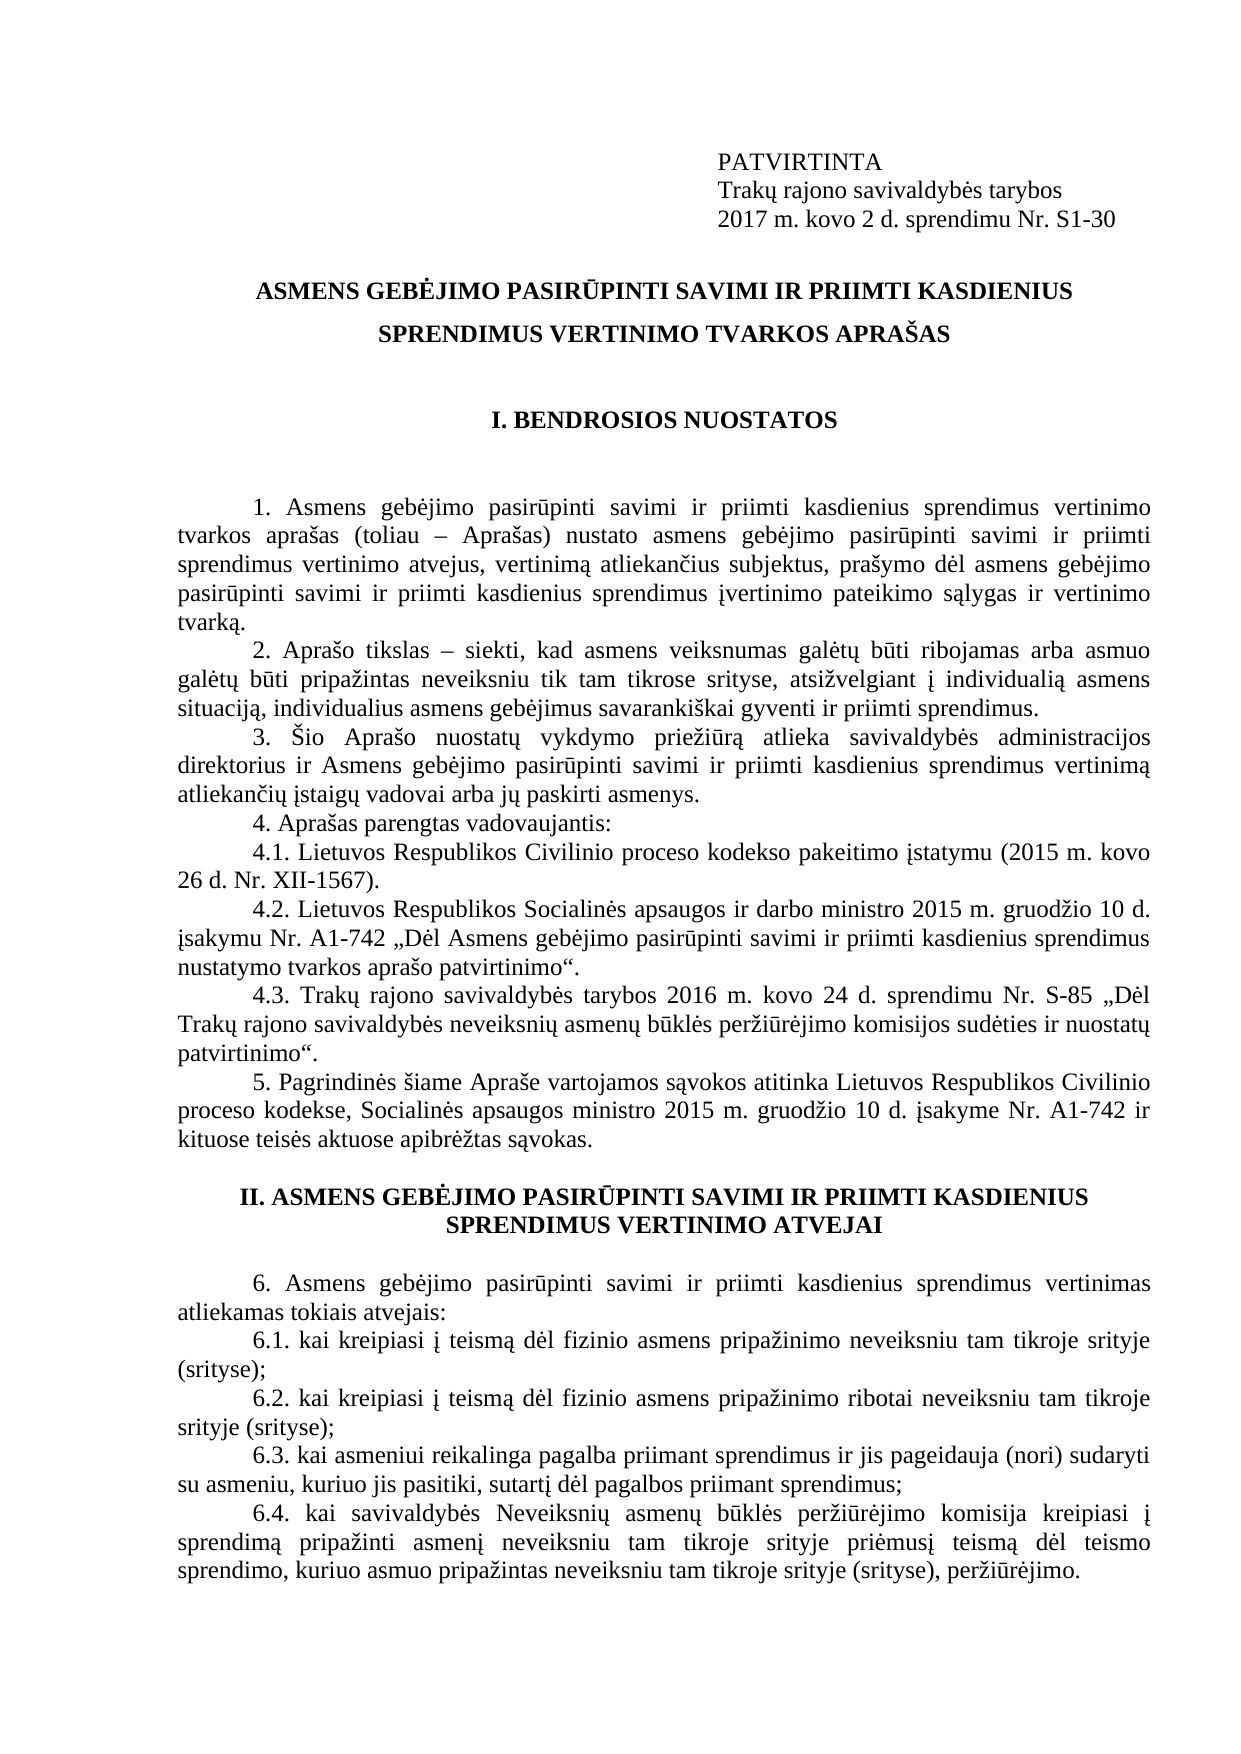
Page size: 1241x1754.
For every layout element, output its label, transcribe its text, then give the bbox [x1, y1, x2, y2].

text 6.4. kai savivaldybės Neveiksnių asmenų būklės peržiūrėjimo komisija kreipiasi į sprendimą pripažinti asmenį neveiksniu tam tikroje srityje priėmusį teismą dėl teismo sprendimo, kuriuo asmuo pripažintas neveiksniu tam tikroje srityje (srityse), peržiūrėjimo. [177, 1498, 1152, 1584]
text Trakų rajono savivaldybės tarybos [717, 176, 1152, 204]
text II. ASMENS GEBĖJIMO PASIRŪPINTI SAVIMI IR PRIIMTI KASDIENIUS SPRENDIMUS VERTINIMO ATVEJAI [177, 1182, 1152, 1239]
text 6.3. kai asmeniui reikalinga pagalba priimant sprendimus ir jis pageidauja (nori) sudaryti su asmeniu, kuriuo jis pasitiki, sutartį dėl pagalbos priimant sprendimus; [177, 1441, 1152, 1498]
text 2017 m. kovo 2 d. sprendimu Nr. S1-30 [717, 204, 1152, 233]
text PATVIRTINTA [717, 147, 1152, 176]
text 6.2. kai kreipiasi į teismą dėl fizinio asmens pripažinimo ribotai neveiksniu tam tikroje srityje (srityse); [177, 1383, 1152, 1441]
text 4.2. Lietuvos Respublikos Socialinės apsaugos ir darbo ministro 2015 m. gruodžio 10 d. įsakymu Nr. A1-742 „Dėl Asmens gebėjimo pasirūpinti savimi ir priimti kasdienius sprendimus nustatymo tvarkos aprašo patvirtinimo“. [177, 894, 1152, 981]
text I. BENDROSIOS NUOSTATOS [177, 406, 1152, 434]
text 1. Asmens gebėjimo pasirūpinti savimi ir priimti kasdienius sprendimus vertinimo tvarkos aprašas (toliau – Aprašas) nustato asmens gebėjimo pasirūpinti savimi ir priimti sprendimus vertinimo atvejus, vertinimą atliekančius subjektus, prašymo dėl asmens gebėjimo pasirūpinti savimi ir priimti kasdienius sprendimus įvertinimo pateikimo sąlygas ir vertinimo tvarką. [177, 492, 1152, 636]
text 5. Pagrindinės šiame Apraše vartojamos sąvokos atitinka Lietuvos Respublikos Civilinio proceso kodekse, Socialinės apsaugos ministro 2015 m. gruodžio 10 d. įsakyme Nr. A1-742 ir kituose teisės aktuose apibrėžtas sąvokas. [177, 1067, 1152, 1153]
text 4. Aprašas parengtas vadovaujantis: [177, 808, 1152, 837]
text 6.1. kai kreipiasi į teismą dėl fizinio asmens pripažinimo neveiksniu tam tikroje srityje (srityse); [177, 1326, 1152, 1383]
text 3. Šio Aprašo nuostatų vykdymo priežiūrą atlieka savivaldybės administracijos direktorius ir Asmens gebėjimo pasirūpinti savimi ir priimti kasdienius sprendimus vertinimą atliekančių įstaigų vadovai arba jų paskirti asmenys. [177, 722, 1152, 808]
text 6. Asmens gebėjimo pasirūpinti savimi ir priimti kasdienius sprendimus vertinimas atliekamas tokiais atvejais: [177, 1268, 1152, 1326]
text 2. Aprašo tikslas – siekti, kad asmens veiksnumas galėtų būti ribojamas arba asmuo galėtų būti pripažintas neveiksniu tik tam tikrose srityse, atsižvelgiant į individualią asmens situaciją, individualius asmens gebėjimus savarankiškai gyventi ir priimti sprendimus. [177, 636, 1152, 722]
text ASMENS GEBĖJIMO PASIRŪPINTI SAVIMI IR PRIIMTI KASDIENIUS SPRENDIMUS VERTINIMO TVARKOS APRAŠAS [177, 276, 1152, 348]
text 4.1. Lietuvos Respublikos Civilinio proceso kodekso pakeitimo įstatymu (2015 m. kovo 26 d. Nr. XII-1567). [177, 837, 1152, 894]
text 4.3. Trakų rajono savivaldybės tarybos 2016 m. kovo 24 d. sprendimu Nr. S-85 „Dėl Trakų rajono savivaldybės neveiksnių asmenų būklės peržiūrėjimo komisijos sudėties ir nuostatų patvirtinimo“. [177, 981, 1152, 1067]
